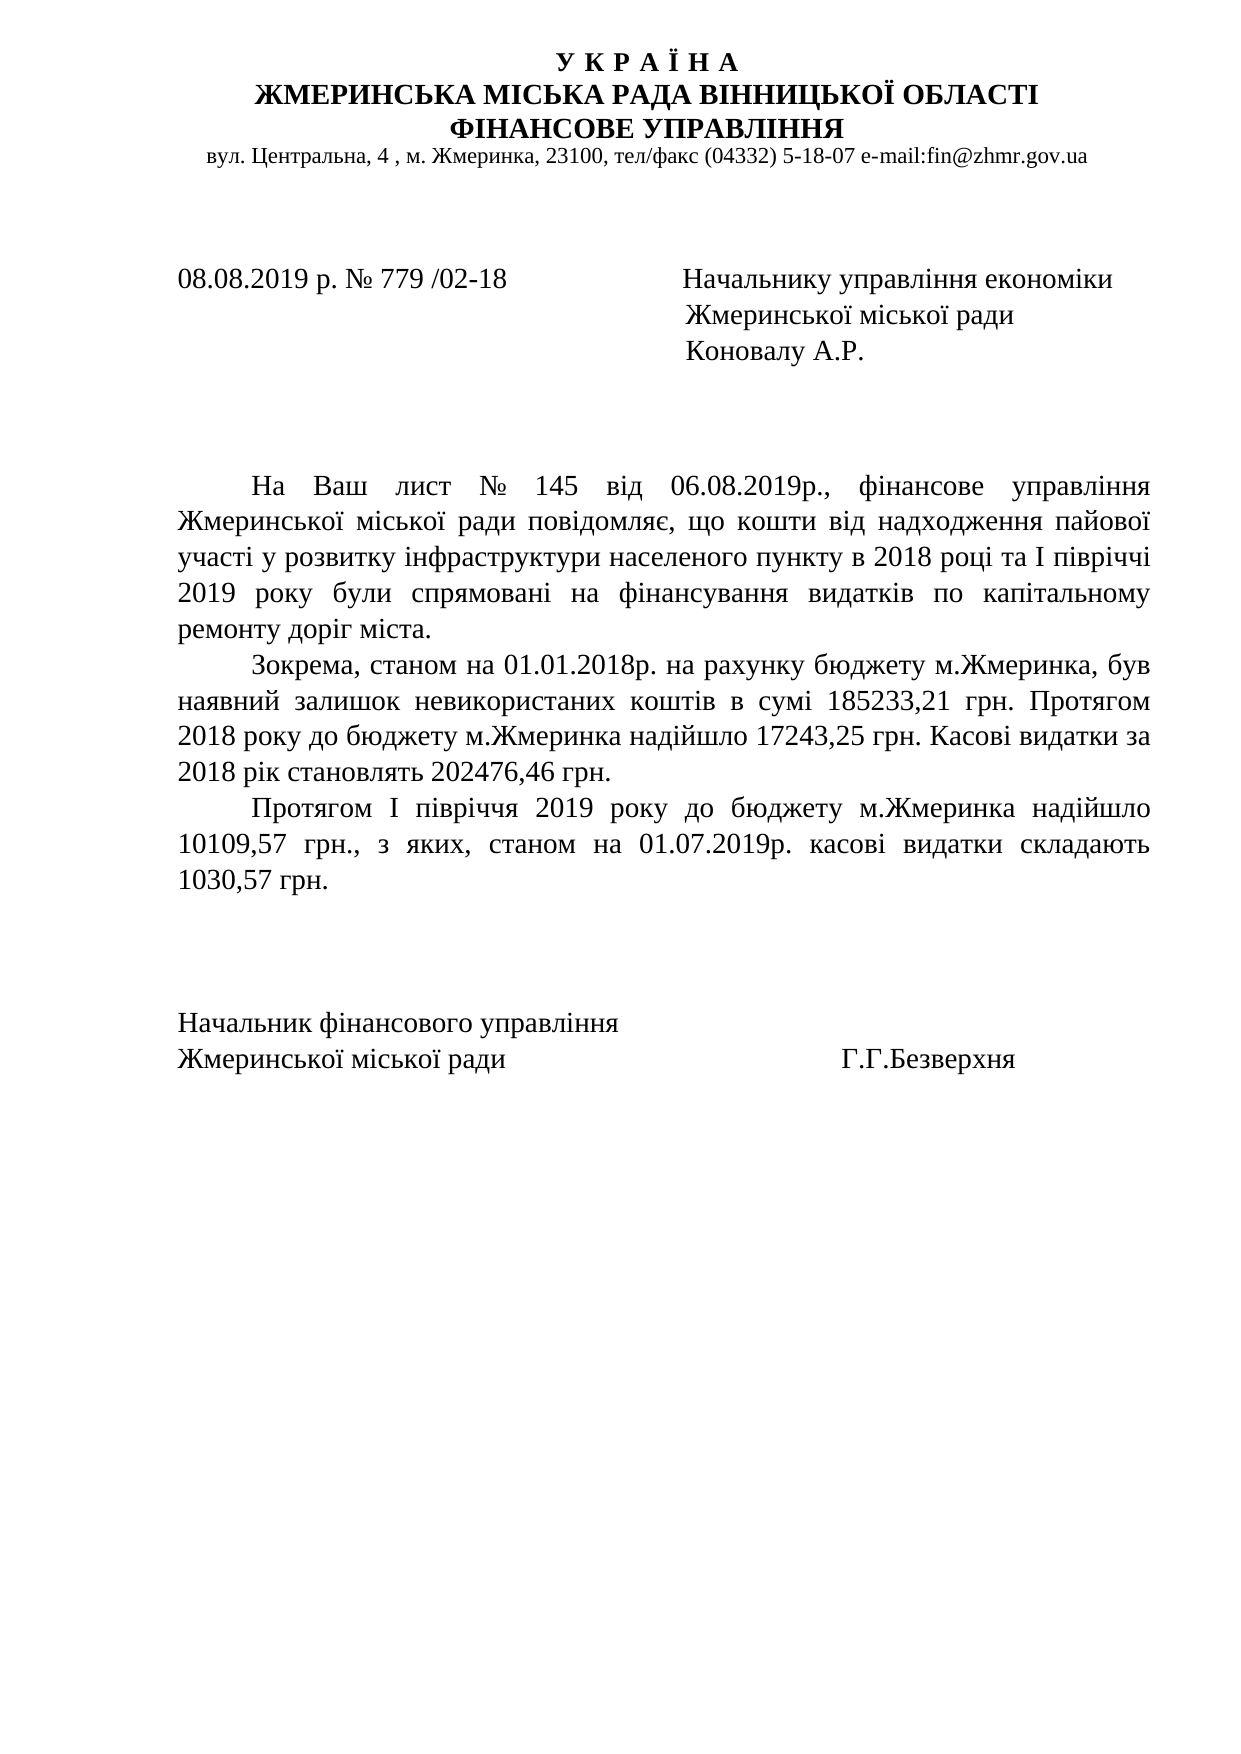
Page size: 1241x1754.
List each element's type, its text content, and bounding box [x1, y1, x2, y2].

text вул. Центральна, 4 , м. Жмеринка, 23100, тел/факс (04332) 5-18-07 е-maіl:fin@zhmr.gov.ua [177, 145, 1116, 168]
text 08.08.2019 р. № 779 /02-18 Начальнику управління економіки [177, 261, 1152, 294]
text На Ваш лист № 145 від 06.08.2019р., фінансове управління Жмеринської міської ради повідомляє, що кошти від надходження пайової участі у розвитку інфраструктури населеного пункту в 2018 році та І півріччі 2019 року були спрямовані на фінансування видатків по капітальному ремонту доріг міста. [177, 468, 1152, 644]
text Зокрема, станом на 01.01.2018р. на рахунку бюджету м.Жмеринка, був наявний залишок невикористаних коштів в сумі 185233,21 грн. Протягом 2018 року до бюджету м.Жмеринка надійшло 17243,25 грн. Касові видатки за 2018 рік становлять 202476,46 грн. [177, 647, 1152, 788]
text Протягом І півріччя 2019 року до бюджету м.Жмеринка надійшло 10109,57 грн., з яких, станом на 01.07.2019р. касові видатки складають 1030,57 грн. [177, 790, 1152, 895]
text ЖМЕРИНСЬКА МІСЬКА РАДА ВІННИЦЬКОЇ ОБЛАСТІ ФІНАНСОВЕ УПРАВЛІННЯ [177, 78, 1116, 145]
text Жмеринської міської ради [620, 297, 1152, 330]
text УКРАЇНА [177, 44, 1116, 78]
text Коновалу А.Р. [620, 333, 1152, 366]
text Жмеринської міської ради Г.Г.Безверхня [177, 1041, 1152, 1074]
text Начальник фінансового управління [177, 1005, 1152, 1039]
